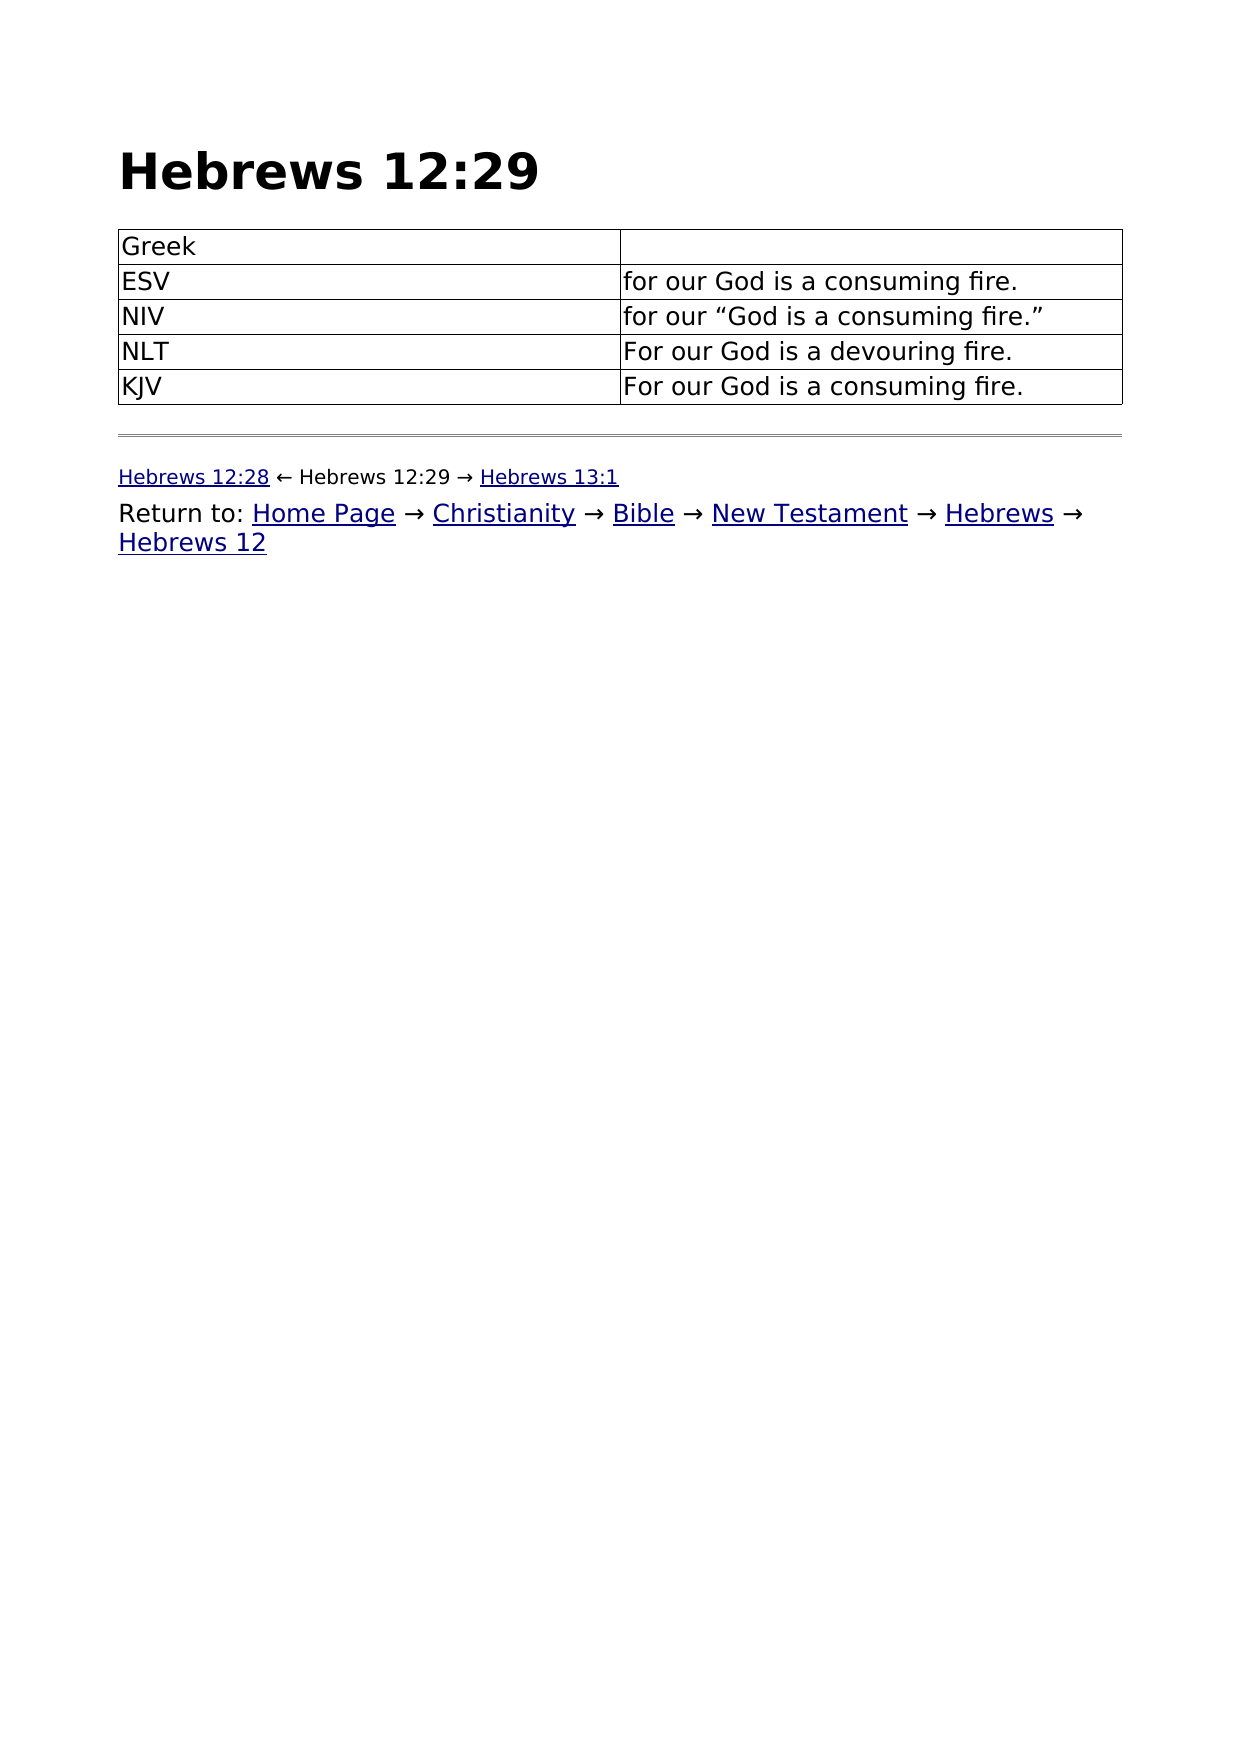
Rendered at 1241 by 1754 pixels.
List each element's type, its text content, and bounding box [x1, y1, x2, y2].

table_cell for our God is a consuming fire. [621, 265, 1122, 299]
table_cell KJV [119, 370, 620, 404]
subtitle Hebrews 12:29 [118, 143, 1122, 201]
table_cell NIV [119, 300, 620, 334]
text Return to: Home Page → Christianity → Bible → New Testament → Hebrews → Hebrews 12 [118, 499, 1122, 558]
table_cell NLT [119, 335, 620, 369]
table_cell for our “God is a consuming fire.” [621, 300, 1122, 334]
text Hebrews 12:28 ← Hebrews 12:29 → Hebrews 13:1 [118, 465, 1122, 499]
table_cell ESV [119, 265, 620, 299]
table_header [621, 230, 1122, 264]
table_cell For our God is a devouring fire. [621, 335, 1122, 369]
table_header Greek [119, 230, 620, 264]
table_cell For our God is a consuming fire. [621, 370, 1122, 404]
